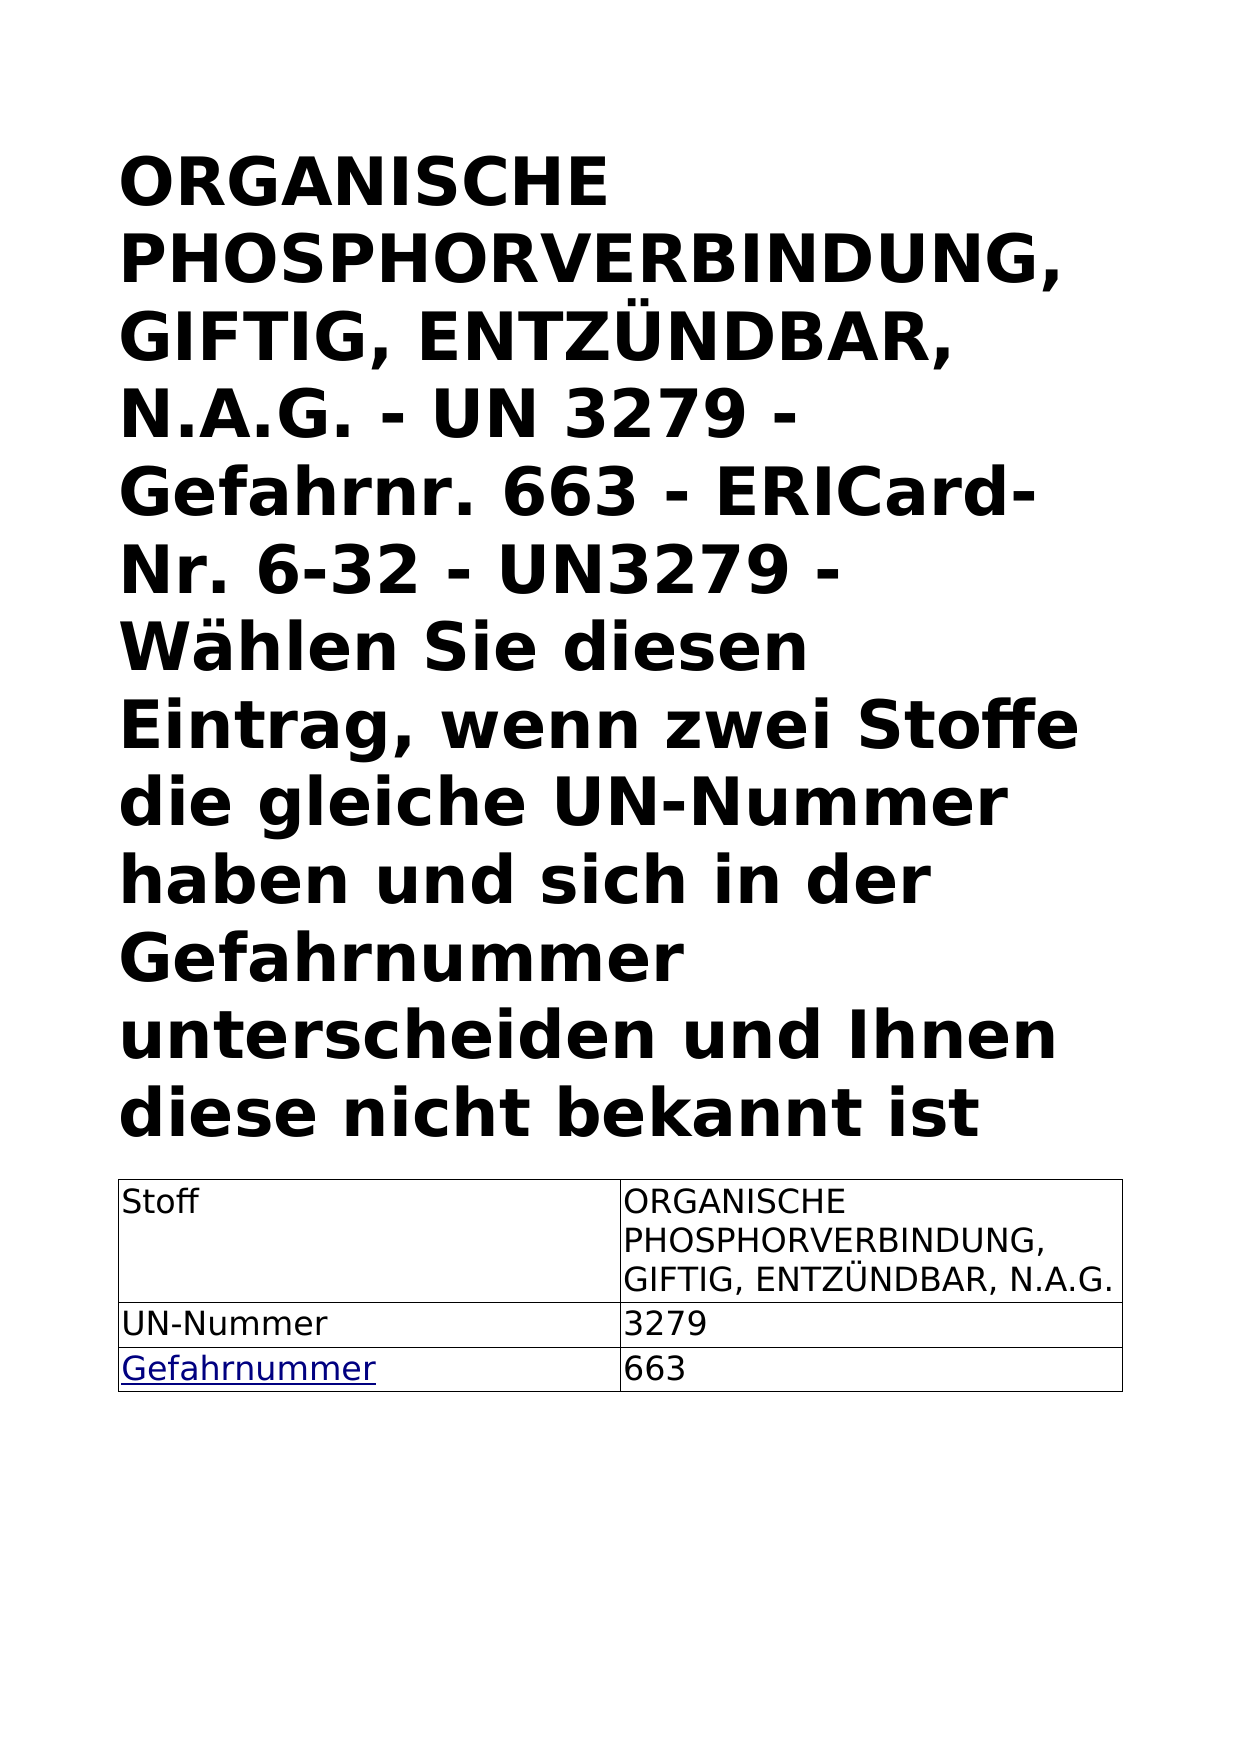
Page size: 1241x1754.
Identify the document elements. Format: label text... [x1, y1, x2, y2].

subtitle ORGANISCHE PHOSPHORVERBINDUNG, GIFTIG, ENTZÜNDBAR, N.A.G. - UN 3279 - Gefahrnr. 663 - ERICard-Nr. 6-32 - UN3279 - Wählen Sie diesen Eintrag, wenn zwei Stoffe die gleiche UN-Nummer haben und sich in der Gefahrnummer unterscheiden und Ihnen diese nicht bekannt ist [118, 143, 1122, 1152]
table_cell Gefahrnummer [119, 1348, 620, 1391]
table_cell UN-Nummer [119, 1303, 620, 1347]
table_header ORGANISCHE PHOSPHORVERBINDUNG, GIFTIG, ENTZÜNDBAR, N.A.G. [621, 1180, 1122, 1302]
table_cell 3279 [621, 1303, 1122, 1347]
table_cell 663 [621, 1348, 1122, 1391]
table_header Stoff [119, 1180, 620, 1302]
